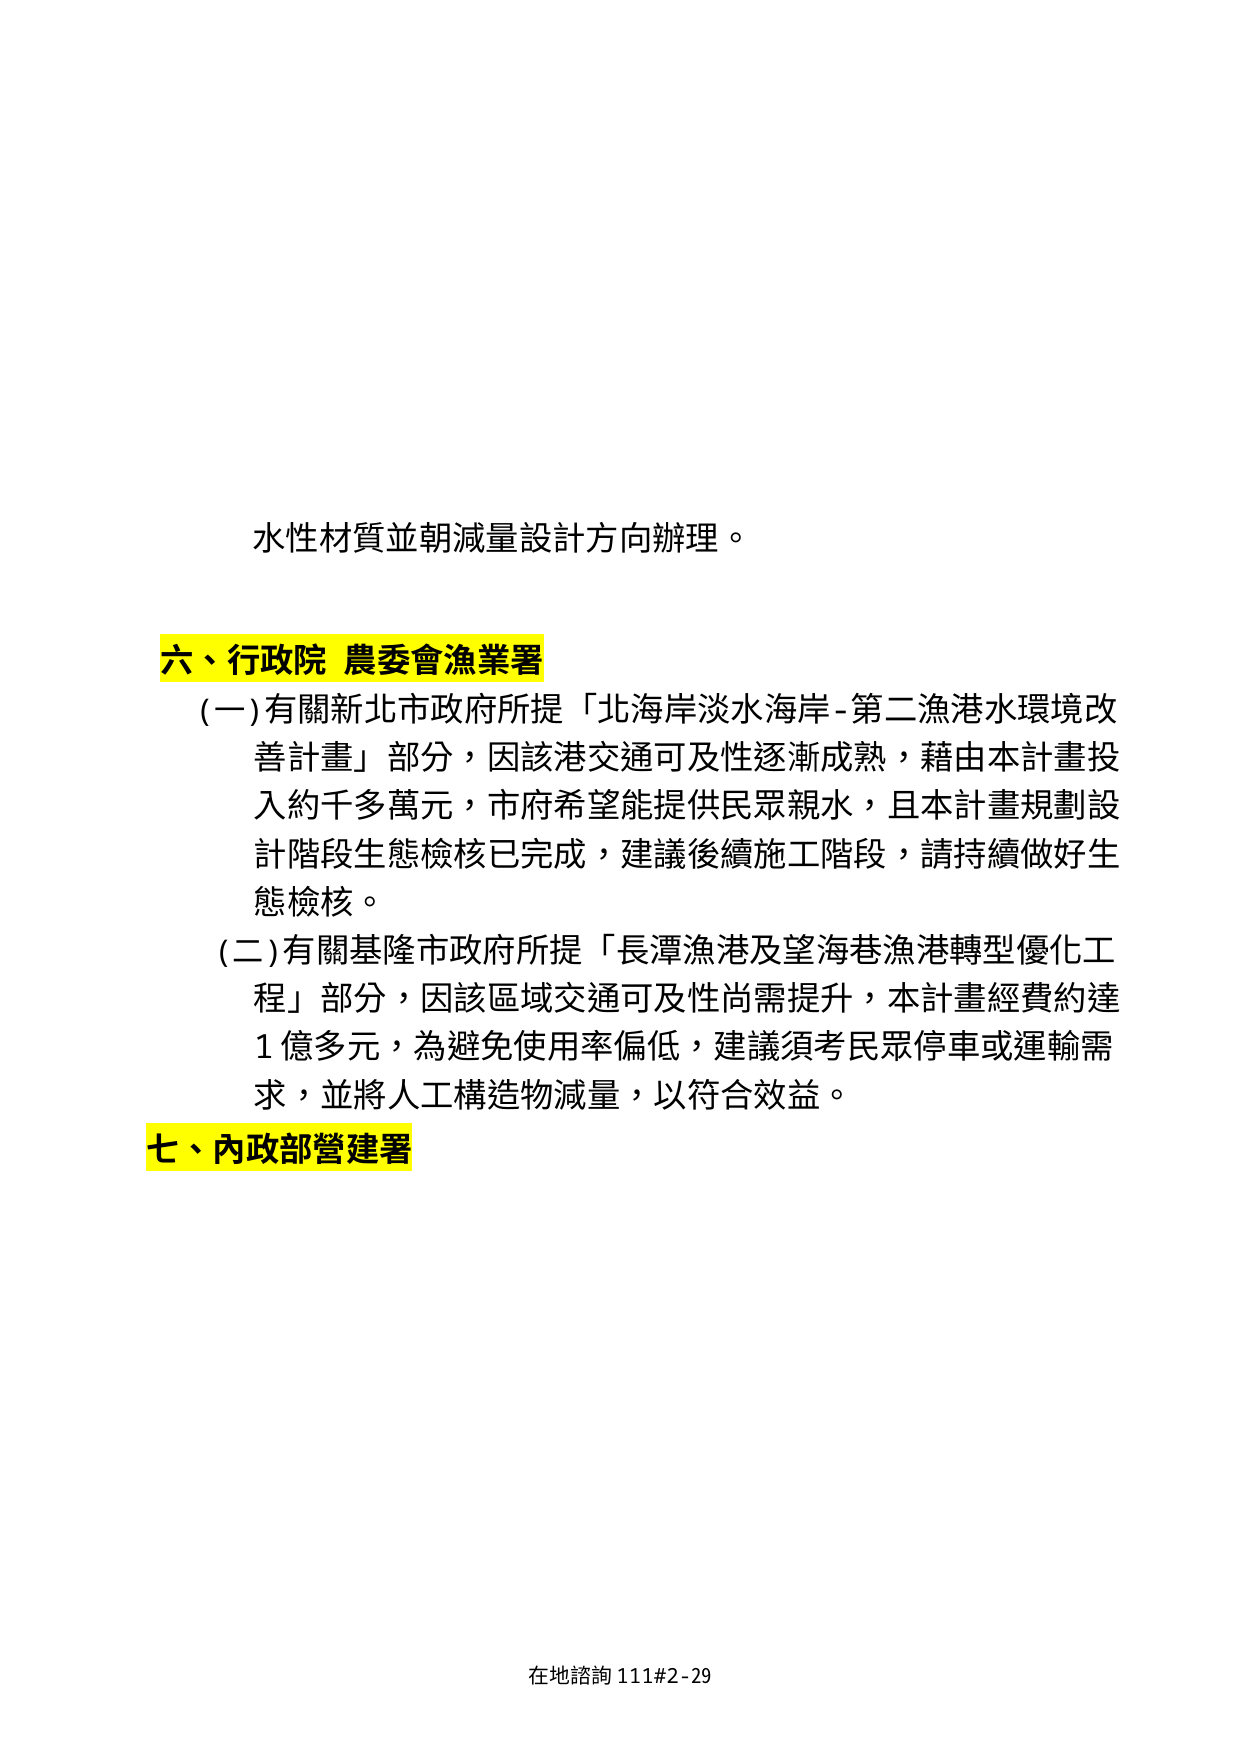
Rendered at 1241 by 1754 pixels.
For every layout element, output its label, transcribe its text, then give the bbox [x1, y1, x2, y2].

text (一)有關新北市政府所提「北海岸淡水海岸-第二漁港水環境改善計畫」部分，因該港交通可及性逐漸成熟，藉由本計畫投入約千多萬元，市府希望能提供民眾親水，且本計畫規劃設計階段生態檢核已完成，建議後續施工階段，請持續做好生態檢核。 [195, 682, 1134, 924]
text 六、行政院 農委會漁業署 [160, 628, 1134, 682]
text 水性材質並朝減量設計方向辦理。 [252, 509, 1134, 559]
text 七、內政部營建署 [146, 1117, 1134, 1171]
text (二)有關基隆市政府所提「長潭漁港及望海巷漁港轉型優化工程」部分，因該區域交通可及性尚需提升，本計畫經費約達1億多元，為避免使用率偏低，建議須考民眾停車或運輸需求，並將人工構造物減量，以符合效益。 [195, 924, 1134, 1117]
